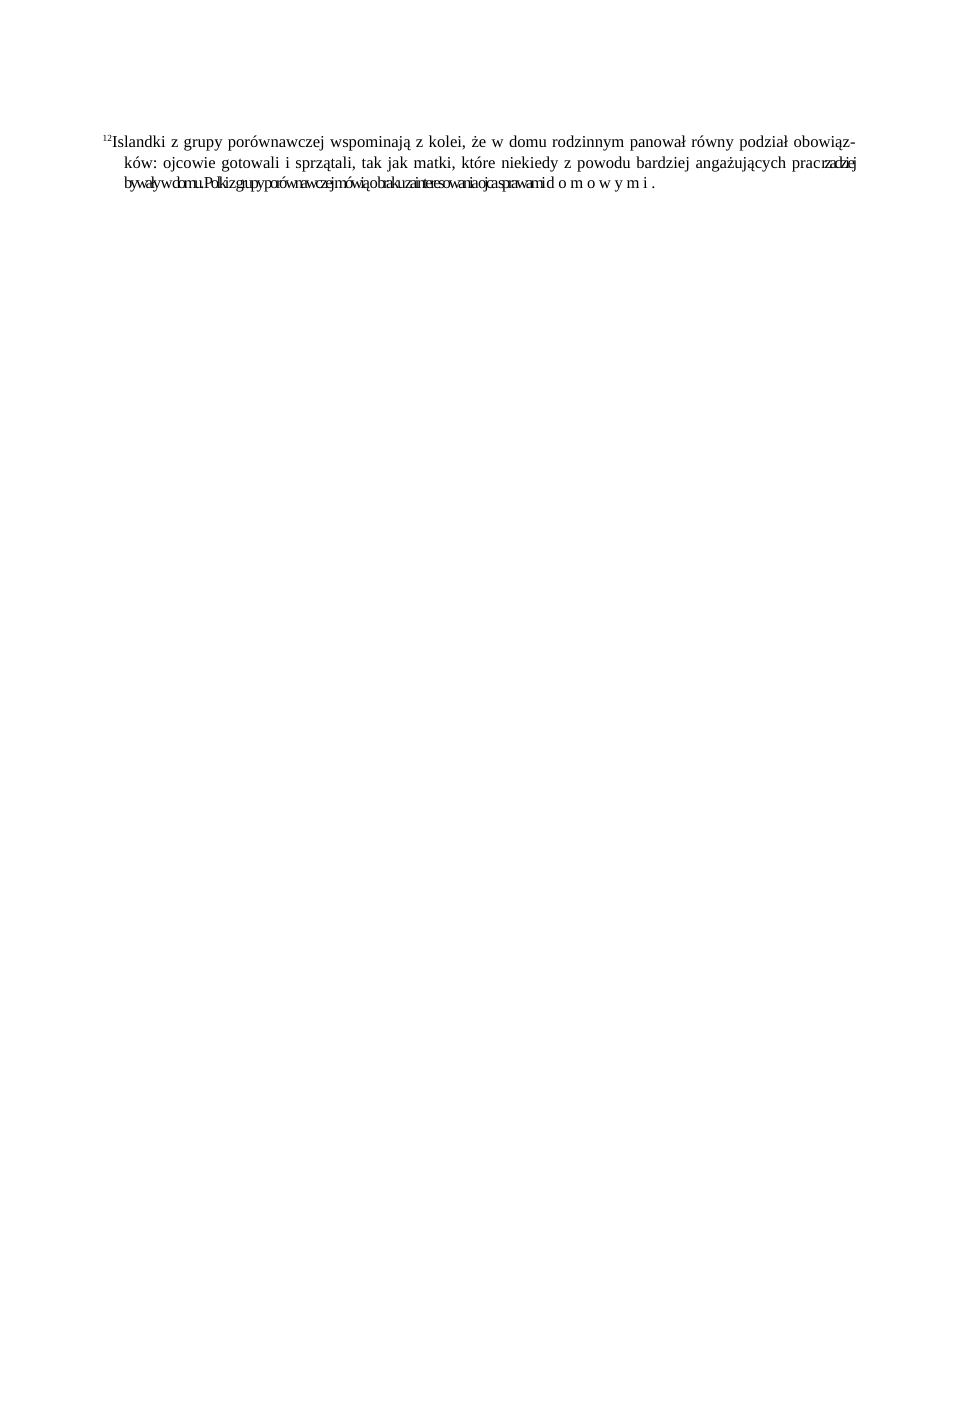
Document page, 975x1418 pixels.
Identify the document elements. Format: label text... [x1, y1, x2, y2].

text 12Islandki z grupy porównawczej wspominają z kolei, że w domu rodzinnym panował równy podział obowiąz- ków: ojcowie gotowali i sprzątali, tak jak matki, które niekiedy z powodu bardziej angażujących pracrzadziej bywały w domu. Polki z grupy porównawczej mówią o braku zainteresowania ojca sprawamidomowymi. [102, 132, 857, 192]
